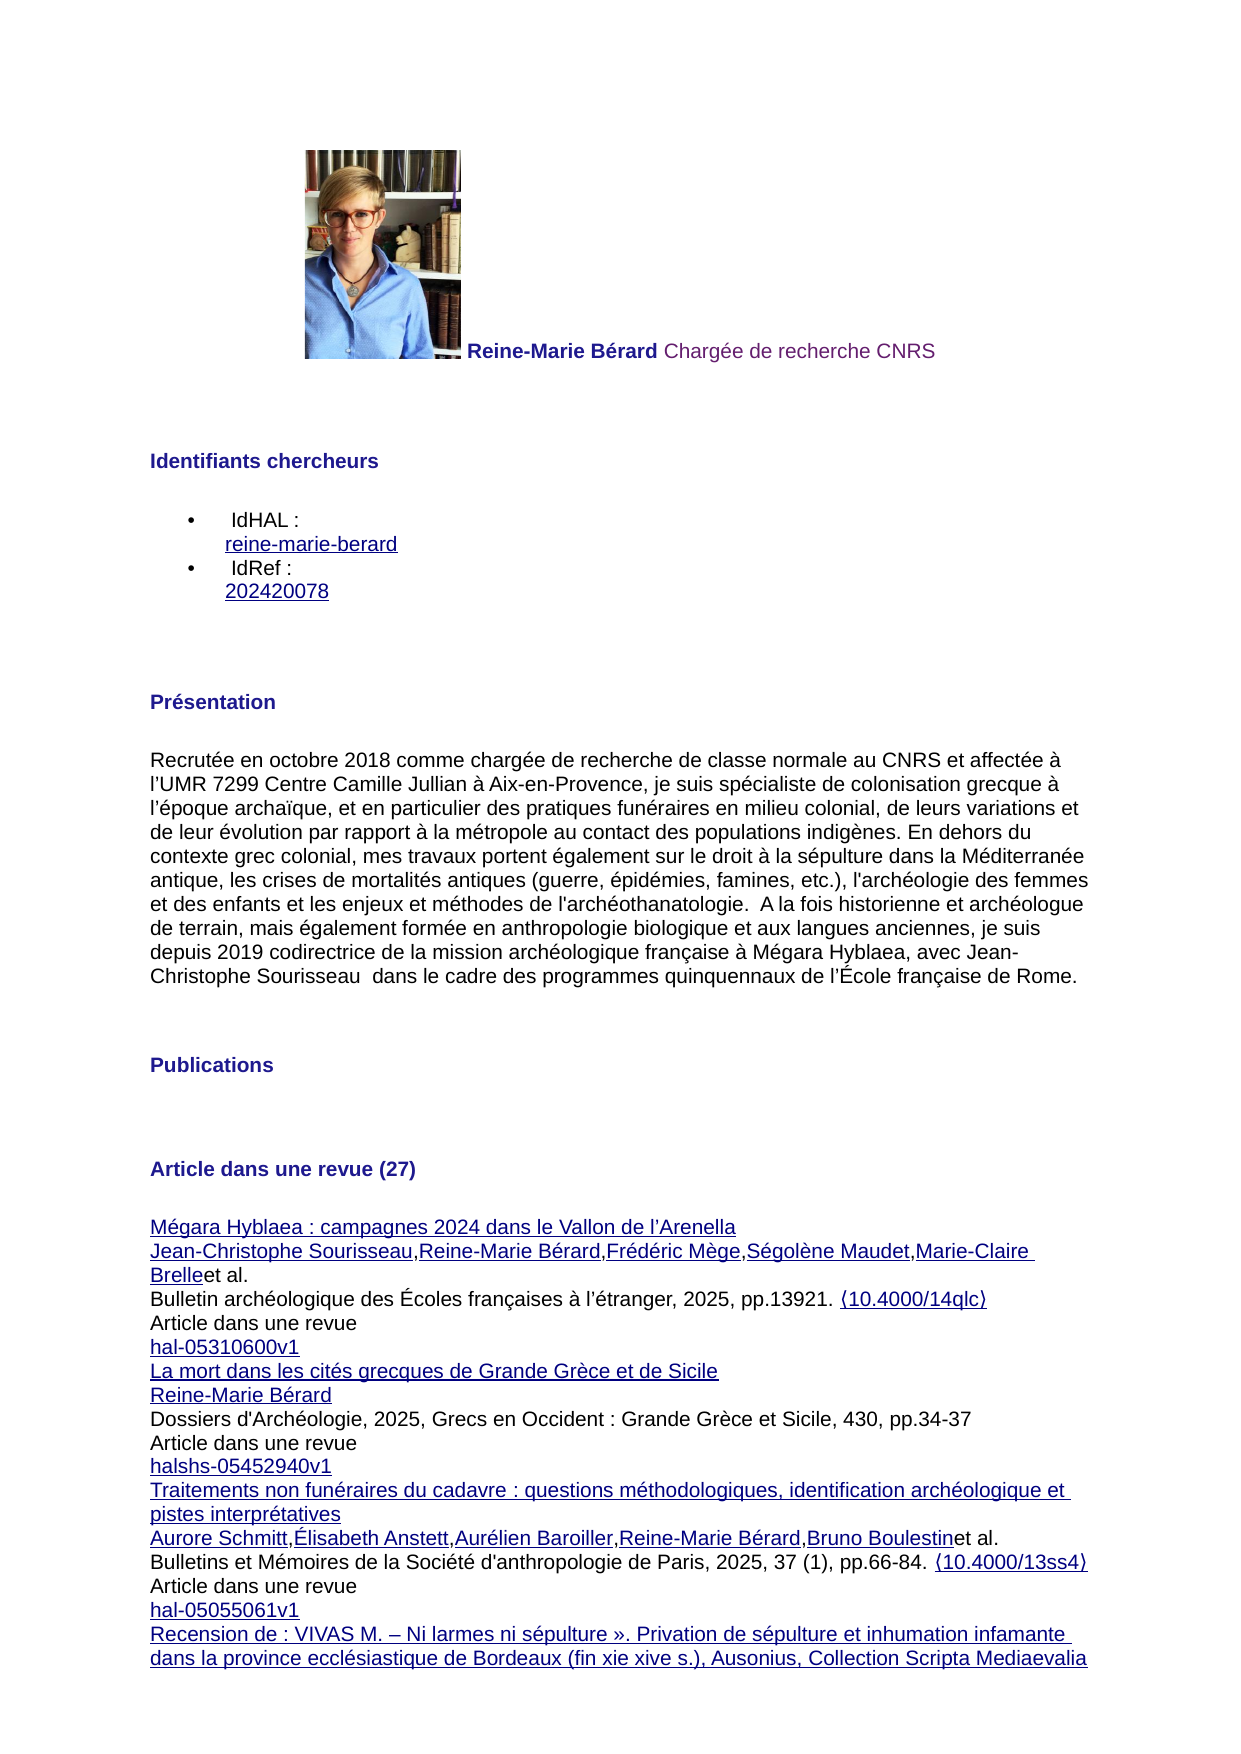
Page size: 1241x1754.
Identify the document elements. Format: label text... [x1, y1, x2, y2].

subtitle Présentation [150, 690, 1090, 714]
subtitle Article dans une revue (27) [150, 1156, 1090, 1180]
subtitle Identifiants chercheurs [150, 449, 1090, 473]
subtitle Reine-Marie Bérard Chargée de recherche CNRS [150, 150, 1090, 363]
table_cell Traitements non funéraires du cadavre : questions méthodologiques, identification archéologique et pistes interprétatives Aurore Schmitt,Élisabeth Anstett,Aurélien Baroiller,Reine-Marie Bérard,Bruno Boulestinet al. Bulletins et Mémoires de la Société d'anthropologie de Paris, 2025, 37 (1), pp.66-84. ⟨10.4000/13ss4⟩ Article dans une revue hal-05055061v1 [150, 1478, 1090, 1622]
text Recrutée en octobre 2018 comme chargée de recherche de classe normale au CNRS et affectée à l’UMR 7299 Centre Camille Jullian à Aix-en-Provence, je suis spécialiste de colonisation grecque à l’époque archaïque, et en particulier des pratiques funéraires en milieu colonial, de leurs variations et de leur évolution par rapport à la métropole au contact des populations indigènes. En dehors du contexte grec colonial, mes travaux portent également sur le droit à la sépulture dans la Méditerranée antique, les crises de mortalités antiques (guerre, épidémies, famines, etc.), l'archéologie des femmes et des enfants et les enjeux et méthodes de l'archéothanatologie. A la fois historienne et archéologue de terrain, mais également formée en anthropologie biologique et aux langues anciennes, je suis depuis 2019 codirectrice de la mission archéologique française à Mégara Hyblaea, avec Jean-Christophe Sourisseau dans le cadre des programmes quinquennaux de l’École française de Rome. [150, 748, 1090, 988]
subtitle Publications [150, 1053, 1090, 1077]
list reine-marie-berard [187, 531, 1090, 555]
table_cell Recension de : VIVAS M. – Ni larmes ni sépulture ». Privation de sépulture et inhumation infamante dans la province ecclésiastique de Bordeaux (fin xie xive s.), Ausonius, Collection Scripta Mediaevalia [150, 1622, 1090, 1670]
table_cell La mort dans les cités grecques de Grande Grèce et de Sicile Reine-Marie Bérard Dossiers d'Archéologie, 2025, Grecs en Occident : Grande Grèce et Sicile, 430, pp.34-37 Article dans une revue halshs-05452940v1 [150, 1359, 1090, 1478]
table_header Mégara Hyblaea : campagnes 2024 dans le Vallon de l’Arenella Jean-Christophe Sourisseau,Reine-Marie Bérard,Frédéric Mège,Ségolène Maudet,Marie-Claire Brelleet al. Bulletin archéologique des Écoles françaises à l’étranger, 2025, pp.13921. ⟨10.4000/14qlc⟩ Article dans une revue hal-05310600v1 [150, 1215, 1090, 1358]
picture [304, 150, 461, 359]
list 202420078 [187, 579, 1090, 603]
list IdRef : [187, 555, 1090, 579]
list IdHAL : [187, 507, 1090, 531]
